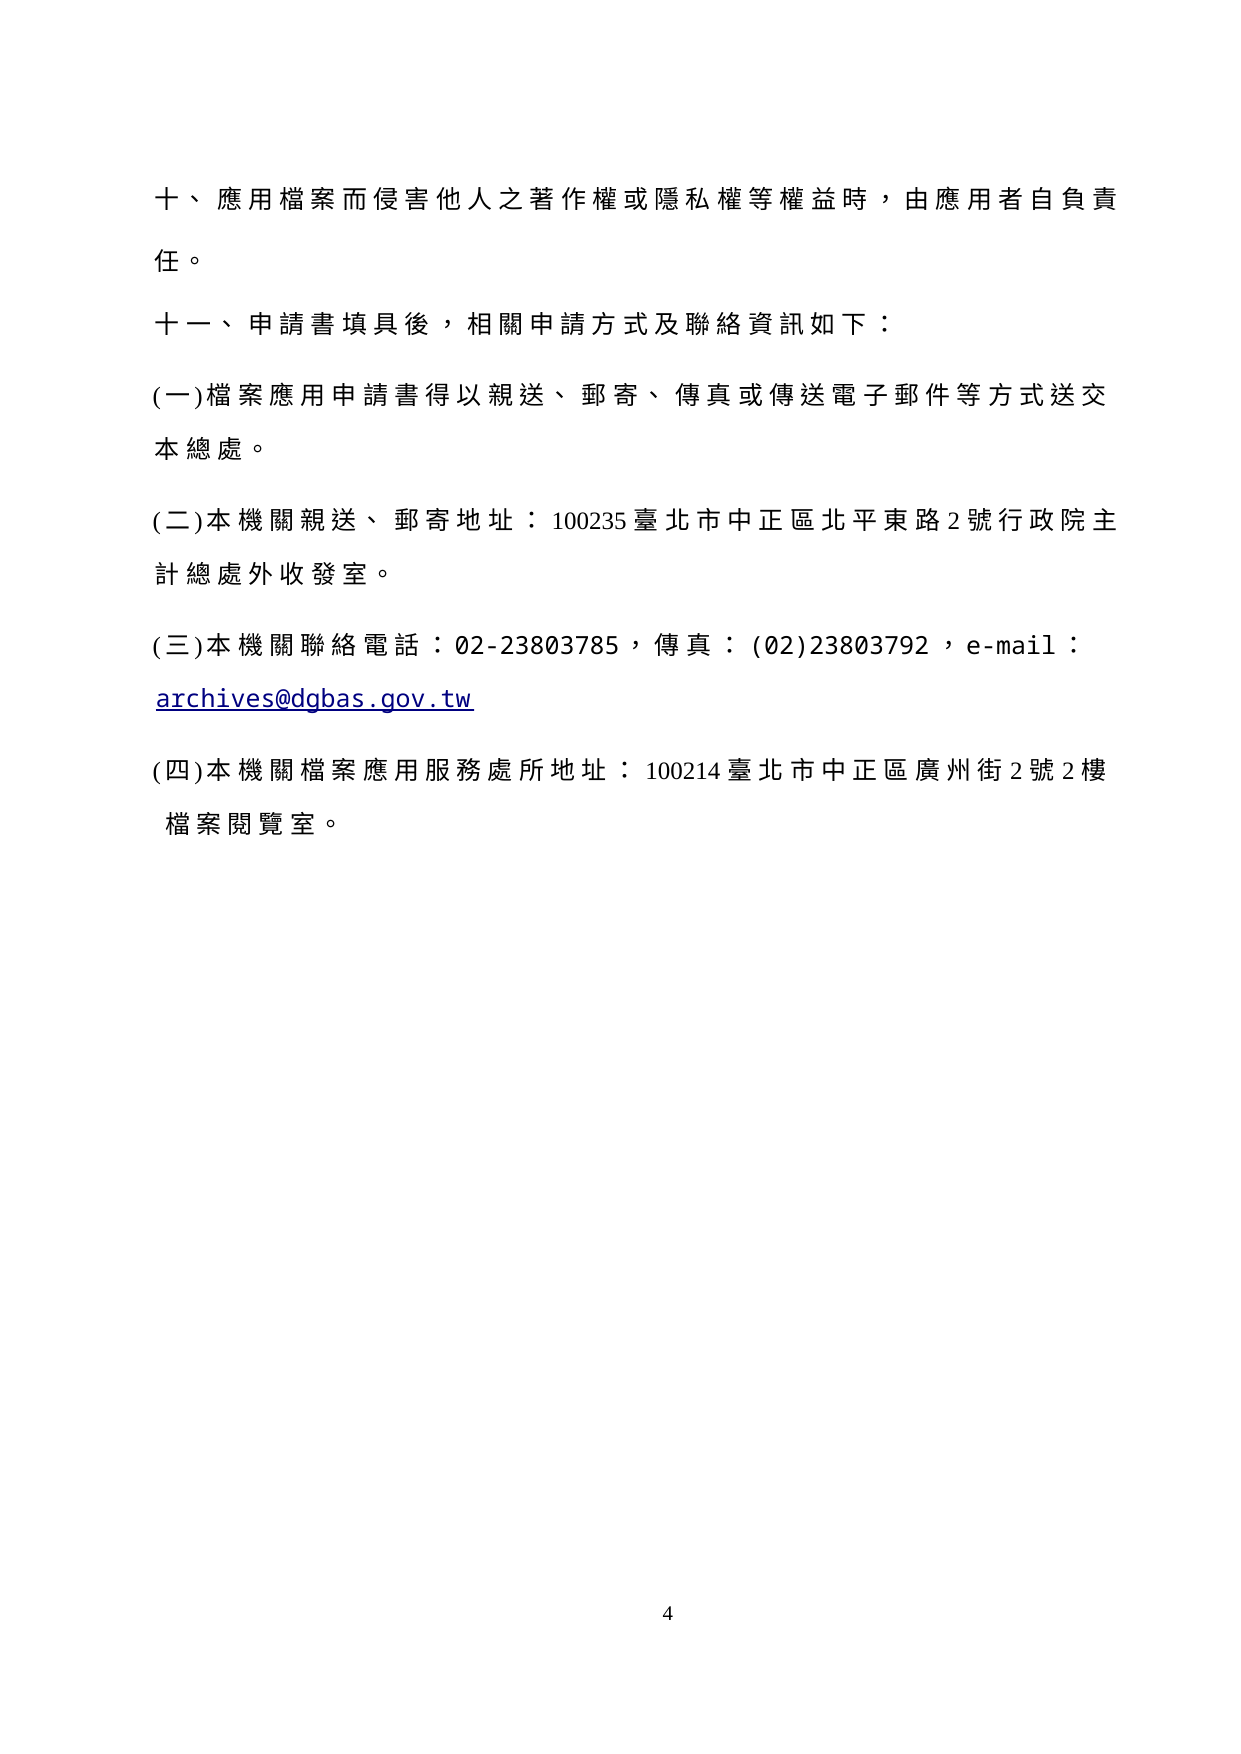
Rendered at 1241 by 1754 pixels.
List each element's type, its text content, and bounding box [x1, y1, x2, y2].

text 十一、申請書填具後，相關申請方式及聯絡資訊如下： [97, 281, 1129, 343]
text 十、應用檔案而侵害他人之著作權或隱私權等權益時，由應用者自負責任。 [97, 156, 1129, 281]
text (二)本機關親送、郵寄地址：100235臺北市中正區北平東路2號行政院主計總處外收發室。 [108, 468, 1129, 593]
text (三)本機關聯絡電話：02-23803785，傳真：(02)23803792，e-mail：archives@dgbas.gov.tw [108, 593, 1129, 718]
text (四)本機關檔案應用服務處所地址：100214臺北市中正區廣州街2號2樓檔案閱覽室。 [108, 718, 1129, 843]
text (一)檔案應用申請書得以親送、郵寄、傳真或傳送電子郵件等方式送交本總處。 [108, 343, 1129, 468]
